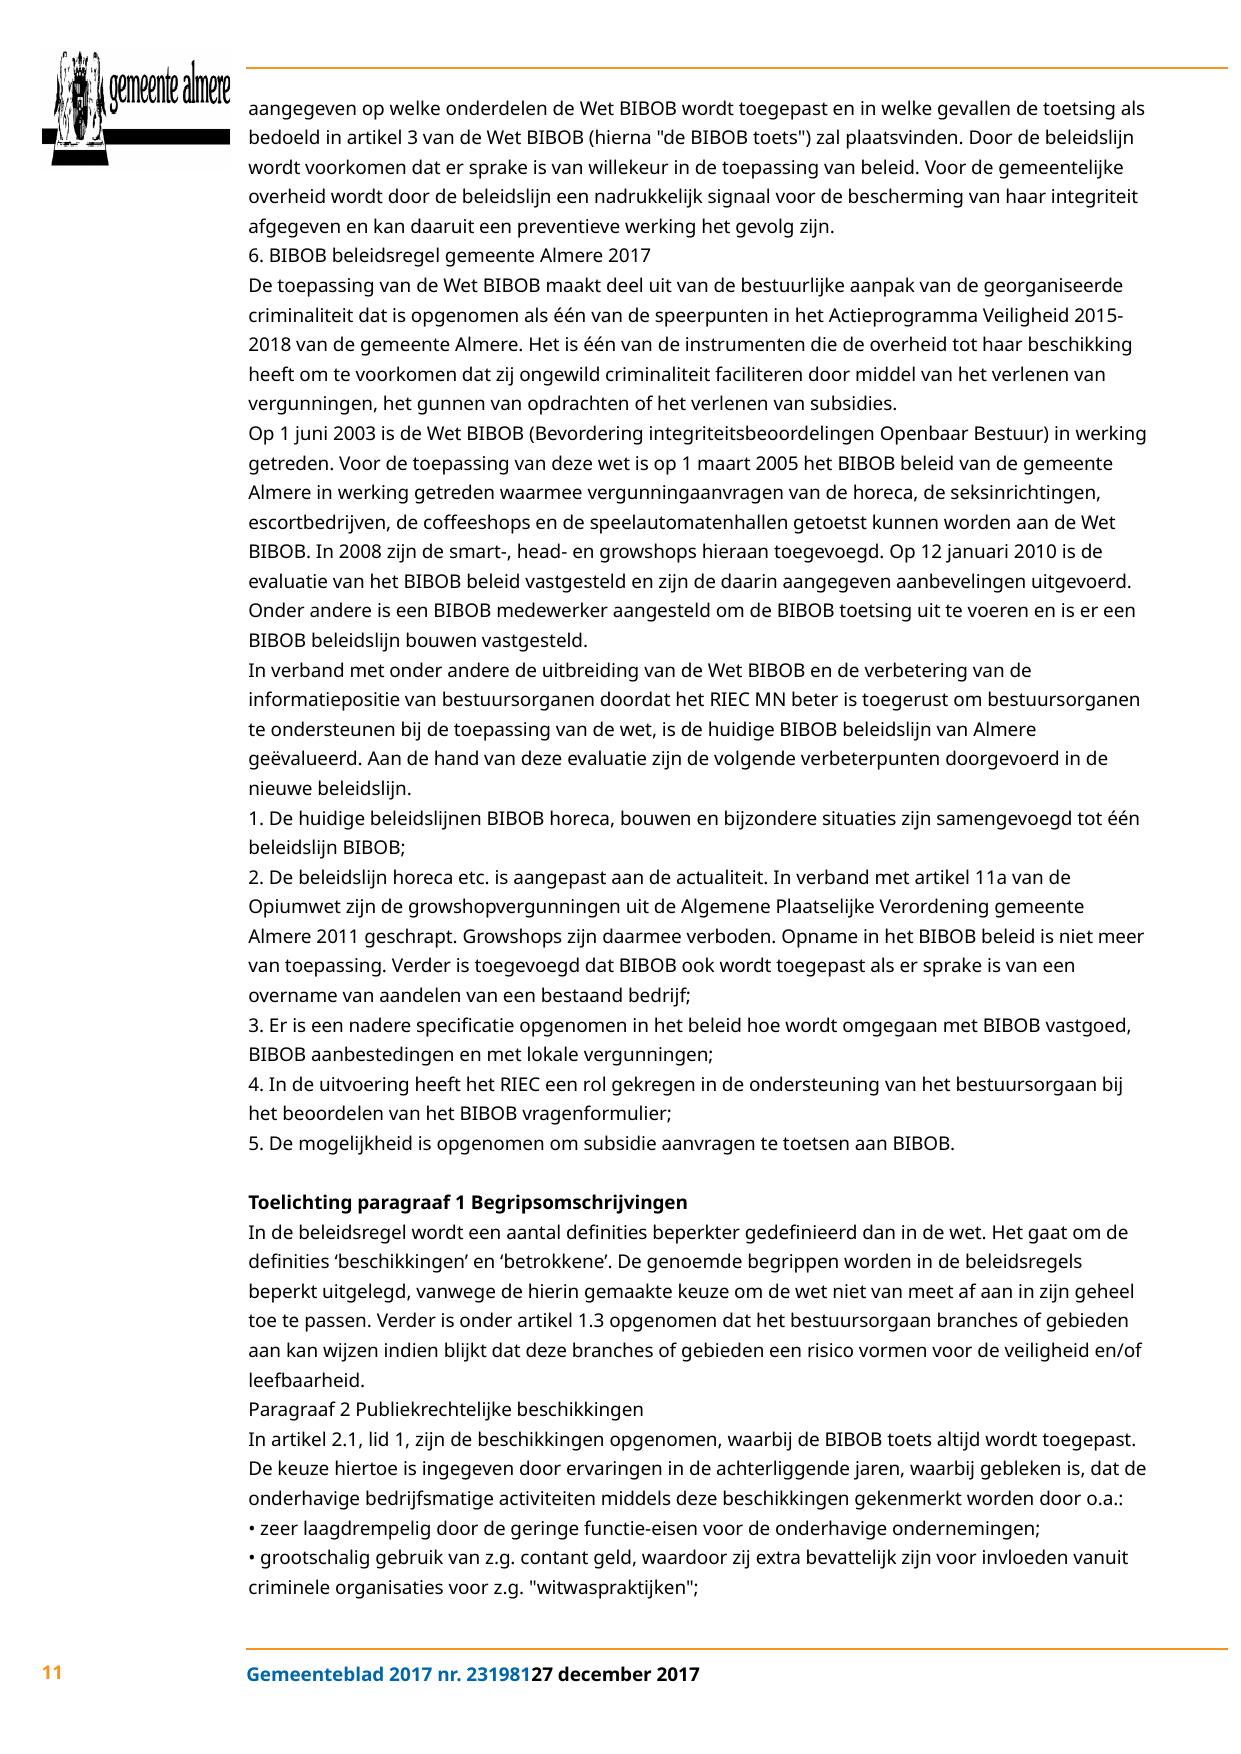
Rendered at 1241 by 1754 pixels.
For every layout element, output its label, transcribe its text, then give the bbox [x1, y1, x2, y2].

text In de beleidsregel wordt een aantal definities beperkter gedefinieerd dan in de wet. Het gaat om de definities ‘beschikkingen’ en ‘betrokkene’. De genoemde begrippen worden in de beleidsregels beperkt uitgelegd, vanwege de hierin gemaakte keuze om de wet niet van meet af aan in zijn geheel toe te passen. Verder is onder artikel 1.3 opgenomen dat het bestuursorgaan branches of gebieden aan kan wijzen indien blijkt dat deze branches of gebieden een risico vormen voor de veiligheid en/of leefbaarheid. [248, 1219, 1152, 1393]
text 1. De huidige beleidslijnen BIBOB horeca, bouwen en bijzondere situaties zijn samengevoegd tot één beleidslijn BIBOB; [248, 805, 1152, 860]
text De toepassing van de Wet BIBOB maakt deel uit van de bestuurlijke aanpak van de georganiseerde criminaliteit dat is opgenomen als één van de speerpunten in het Actieprogramma Veiligheid 2015-2018 van de gemeente Almere. Het is één van de instrumenten die de overheid tot haar beschikking heeft om te voorkomen dat zij ongewild criminaliteit faciliteren door middel van het verlenen van vergunningen, het gunnen van opdrachten of het verlenen van subsidies. [248, 272, 1152, 416]
text Op 1 juni 2003 is de Wet BIBOB (Bevordering integriteitsbeoordelingen Openbaar Bestuur) in werking getreden. Voor de toepassing van deze wet is op 1 maart 2005 het BIBOB beleid van de gemeente Almere in werking getreden waarmee vergunningaanvragen van de horeca, de seksinrichtingen, escortbedrijven, de coffeeshops en de speelautomatenhallen getoetst kunnen worden aan de Wet BIBOB. In 2008 zijn de smart-, head- en growshops hieraan toegevoegd. Op 12 januari 2010 is de evaluatie van het BIBOB beleid vastgesteld en zijn de daarin aangegeven aanbevelingen uitgevoerd. Onder andere is een BIBOB medewerker aangesteld om de BIBOB toetsing uit te voeren en is er een BIBOB beleidslijn bouwen vastgesteld. [248, 420, 1152, 653]
text • zeer laagdrempelig door de geringe functie-eisen voor de onderhavige ondernemingen; [248, 1515, 1152, 1541]
picture [41, 47, 231, 172]
text • grootschalig gebruik van z.g. contant geld, waardoor zij extra bevattelijk zijn voor invloeden vanuit criminele organisaties voor z.g. "witwaspraktijken"; [248, 1544, 1152, 1600]
text Paragraaf 2 Publiekrechtelijke beschikkingen [248, 1396, 1152, 1422]
text 2. De beleidslijn horeca etc. is aangepast aan de actualiteit. In verband met artikel 11a van de Opiumwet zijn de growshopvergunningen uit de Algemene Plaatselijke Verordening gemeente Almere 2011 geschrapt. Growshops zijn daarmee verboden. Opname in het BIBOB beleid is niet meer van toepassing. Verder is toegevoegd dat BIBOB ook wordt toegepast als er sprake is van een overname van aandelen van een bestaand bedrijf; [248, 864, 1152, 1008]
text 6. BIBOB beleidsregel gemeente Almere 2017 [248, 243, 1152, 268]
text 4. In de uitvoering heeft het RIEC een rol gekregen in de ondersteuning van het bestuursorgaan bij het beoordelen van het BIBOB vragenformulier; [248, 1071, 1152, 1126]
text Toelichting paragraaf 1 Begripsomschrijvingen [248, 1189, 1152, 1215]
text aangegeven op welke onderdelen de Wet BIBOB wordt toegepast en in welke gevallen de toetsing als bedoeld in artikel 3 van de Wet BIBOB (hierna "de BIBOB toets") zal plaatsvinden. Door de beleidslijn wordt voorkomen dat er sprake is van willekeur in de toepassing van beleid. Voor de gemeentelijke overheid wordt door de beleidslijn een nadrukkelijk signaal voor de bescherming van haar integriteit afgegeven en kan daaruit een preventieve werking het gevolg zijn. [248, 95, 1152, 239]
text In verband met onder andere de uitbreiding van de Wet BIBOB en de verbetering van de informatiepositie van bestuursorganen doordat het RIEC MN beter is toegerust om bestuursorganen te ondersteunen bij de toepassing van de wet, is de huidige BIBOB beleidslijn van Almere geëvalueerd. Aan de hand van deze evaluatie zijn de volgende verbeterpunten doorgevoerd in de nieuwe beleidslijn. [248, 657, 1152, 801]
text 5. De mogelijkheid is opgenomen om subsidie aanvragen te toetsen aan BIBOB. [248, 1130, 1152, 1156]
text 3. Er is een nadere specificatie opgenomen in het beleid hoe wordt omgegaan met BIBOB vastgoed, BIBOB aanbestedingen en met lokale vergunningen; [248, 1012, 1152, 1067]
text In artikel 2.1, lid 1, zijn de beschikkingen opgenomen, waarbij de BIBOB toets altijd wordt toegepast. De keuze hiertoe is ingegeven door ervaringen in de achterliggende jaren, waarbij gebleken is, dat de onderhavige bedrijfsmatige activiteiten middels deze beschikkingen gekenmerkt worden door o.a.: [248, 1426, 1152, 1511]
